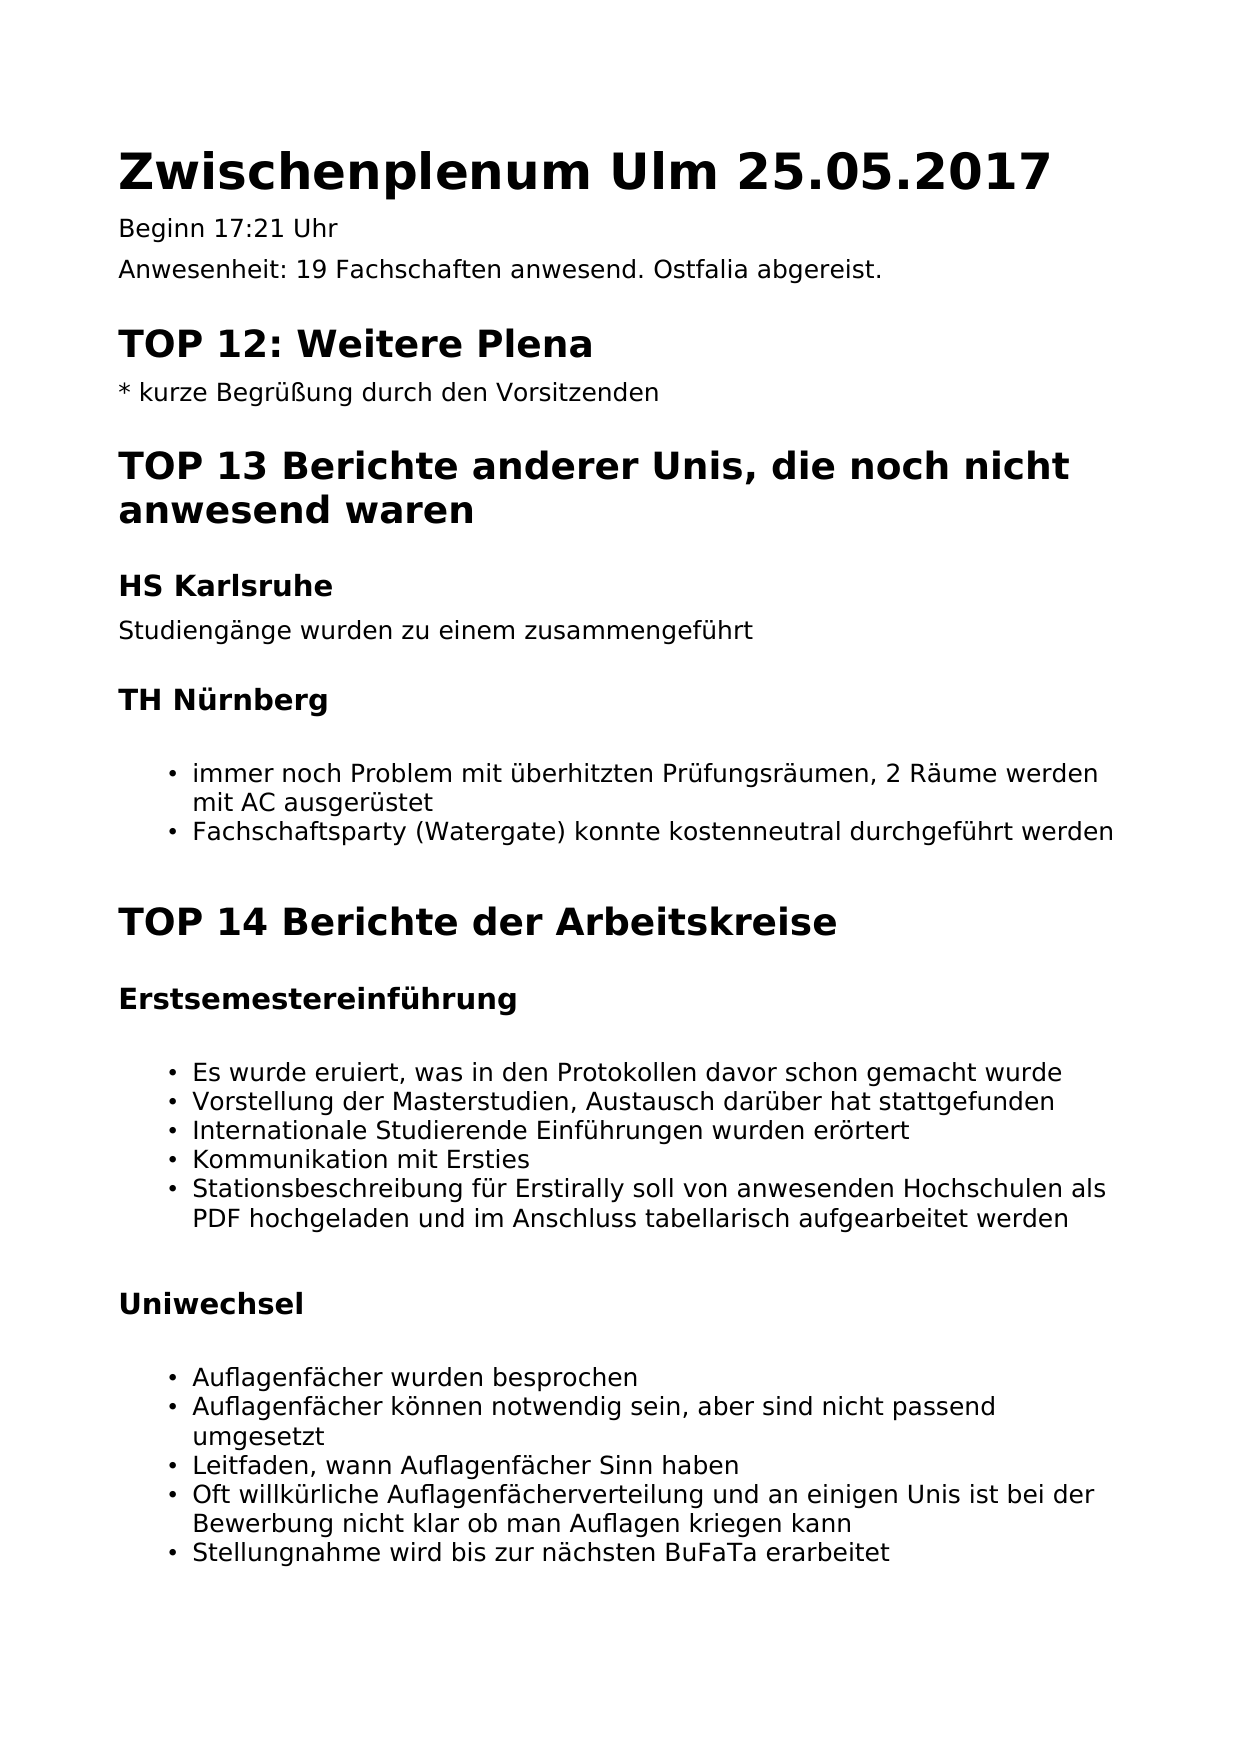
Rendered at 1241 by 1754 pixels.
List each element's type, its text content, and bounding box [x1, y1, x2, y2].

list Leitfaden, wann Auflagenfächer Sinn haben [177, 1451, 1122, 1480]
list Es wurde eruiert, was in den Protokollen davor schon gemacht wurde [177, 1058, 1122, 1087]
text * kurze Begrüßung durch den Vorsitzenden [118, 378, 1122, 407]
subtitle Uniwechsel [118, 1287, 1122, 1321]
subtitle Zwischenplenum Ulm 25.05.2017 [118, 143, 1122, 201]
text Anwesenheit: 19 Fachschaften anwesend. Ostfalia abgereist. [118, 256, 1122, 285]
subtitle HS Karlsruhe [118, 570, 1122, 604]
list Stellungnahme wird bis zur nächsten BuFaTa erarbeitet [177, 1538, 1122, 1567]
subtitle TH Nürnberg [118, 683, 1122, 717]
list Fachschaftsparty (Watergate) konnte kostenneutral durchgeführt werden [177, 817, 1122, 846]
subtitle Erstsemestereinführung [118, 982, 1122, 1016]
list Oft willkürliche Auflagenfächerverteilung und an einigen Unis ist bei der Bewerbung nicht klar ob man Auflagen kriegen kann [177, 1480, 1122, 1538]
list Vorstellung der Masterstudien, Austausch darüber hat stattgefunden [177, 1087, 1122, 1116]
subtitle TOP 13 Berichte anderer Unis, die noch nicht anwesend waren [118, 445, 1122, 532]
list Auflagenfächer wurden besprochen [177, 1363, 1122, 1392]
list Internationale Studierende Einführungen wurden erörtert [177, 1116, 1122, 1145]
list Stationsbeschreibung für Erstirally soll von anwesenden Hochschulen als PDF hochgeladen und im Anschluss tabellarisch aufgearbeitet werden [177, 1174, 1122, 1233]
text Studiengänge wurden zu einem zusammengeführt [118, 616, 1122, 645]
text Beginn 17:21 Uhr [118, 214, 1122, 243]
list immer noch Problem mit überhitzten Prüfungsräumen, 2 Räume werden mit AC ausgerüstet [177, 759, 1122, 817]
subtitle TOP 12: Weitere Plena [118, 322, 1122, 366]
list Kommunikation mit Ersties [177, 1145, 1122, 1174]
subtitle TOP 14 Berichte der Arbeitskreise [118, 901, 1122, 944]
list Auflagenfächer können notwendig sein, aber sind nicht passend umgesetzt [177, 1392, 1122, 1451]
